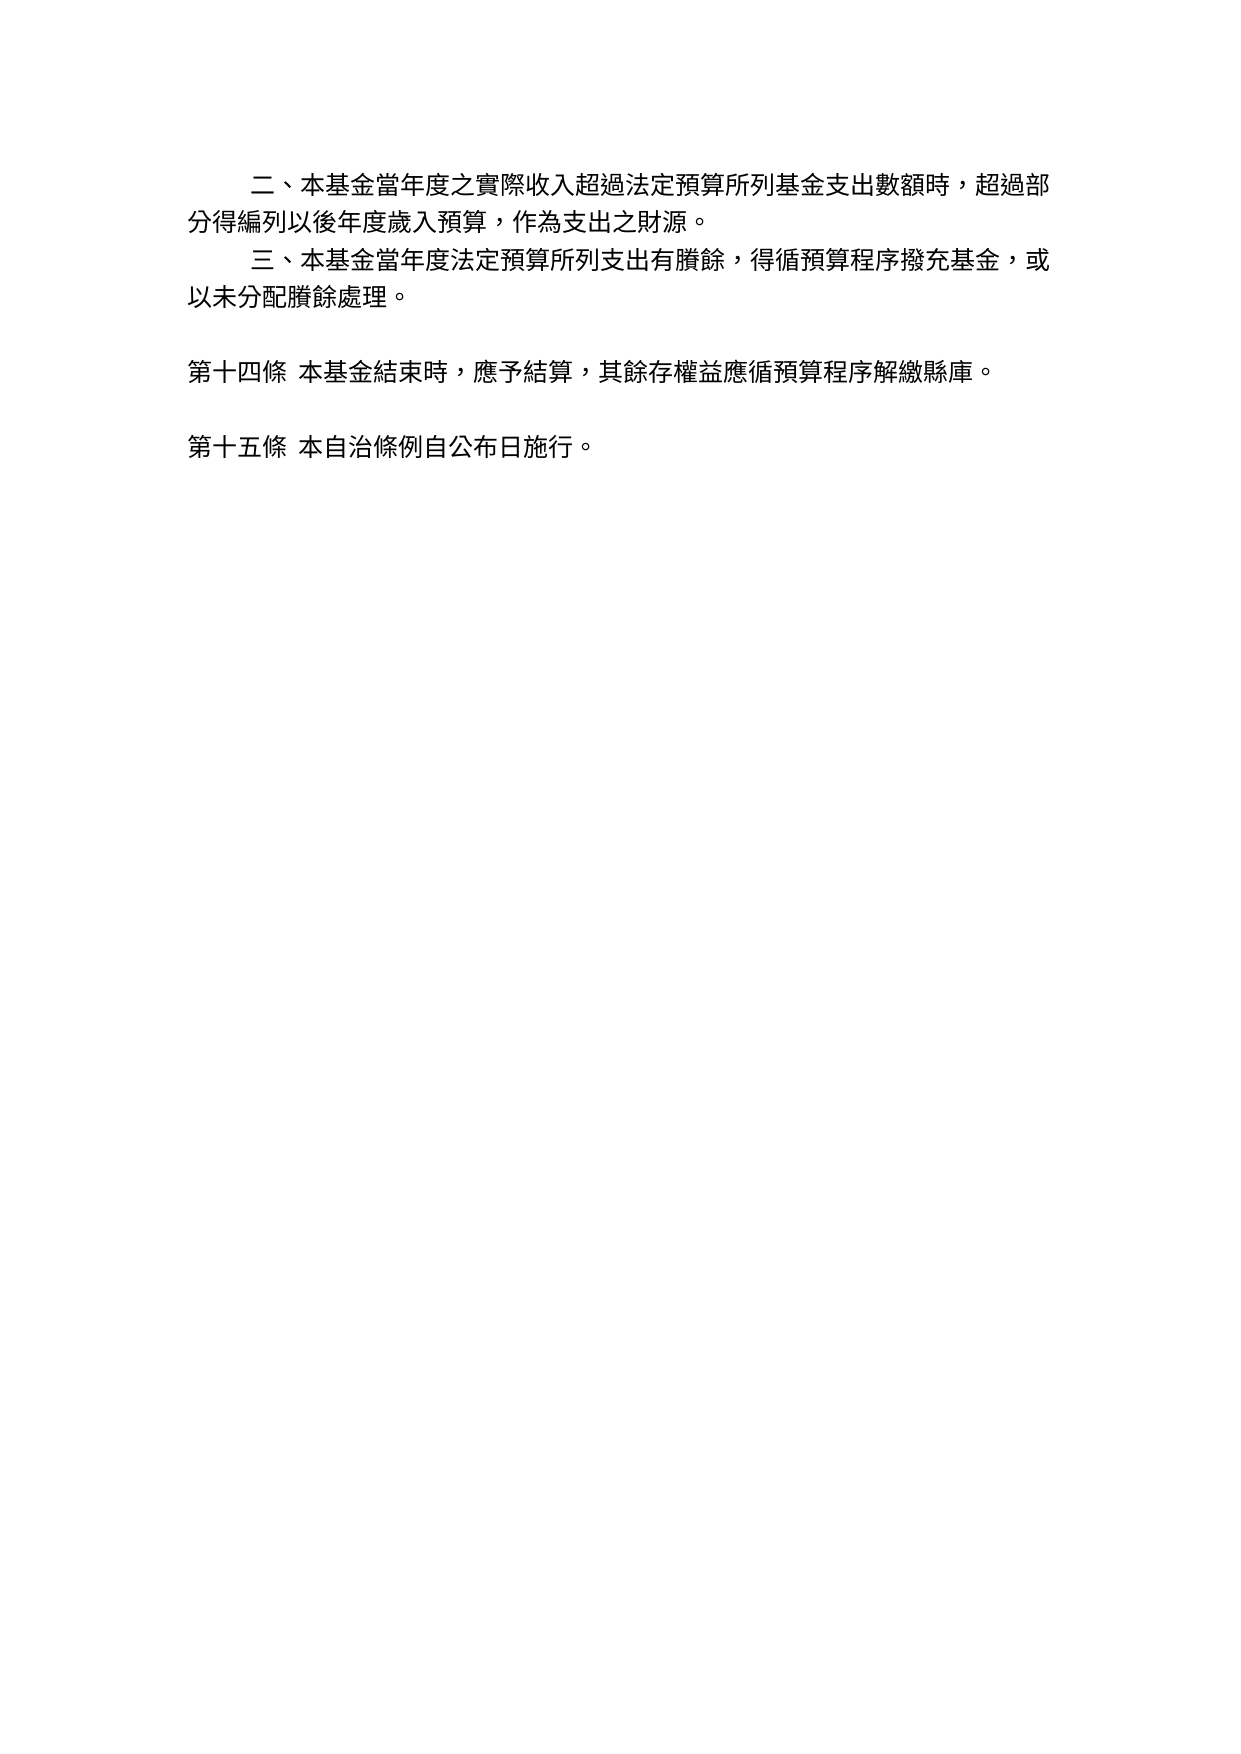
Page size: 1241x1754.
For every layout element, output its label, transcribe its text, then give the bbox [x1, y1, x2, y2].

text 第十四條 本基金結束時，應予結算，其餘存權益應循預算程序解繳縣庫。 [187, 314, 1053, 389]
text 第十五條 本自治條例自公布日施行。 [187, 389, 1053, 464]
text 二、本基金當年度之實際收入超過法定預算所列基金支出數額時，超過部分得編列以後年度歲入預算，作為支出之財源。 三、本基金當年度法定預算所列支出有賸餘，得循預算程序撥充基金，或以未分配賸餘處理。 [187, 164, 1053, 314]
